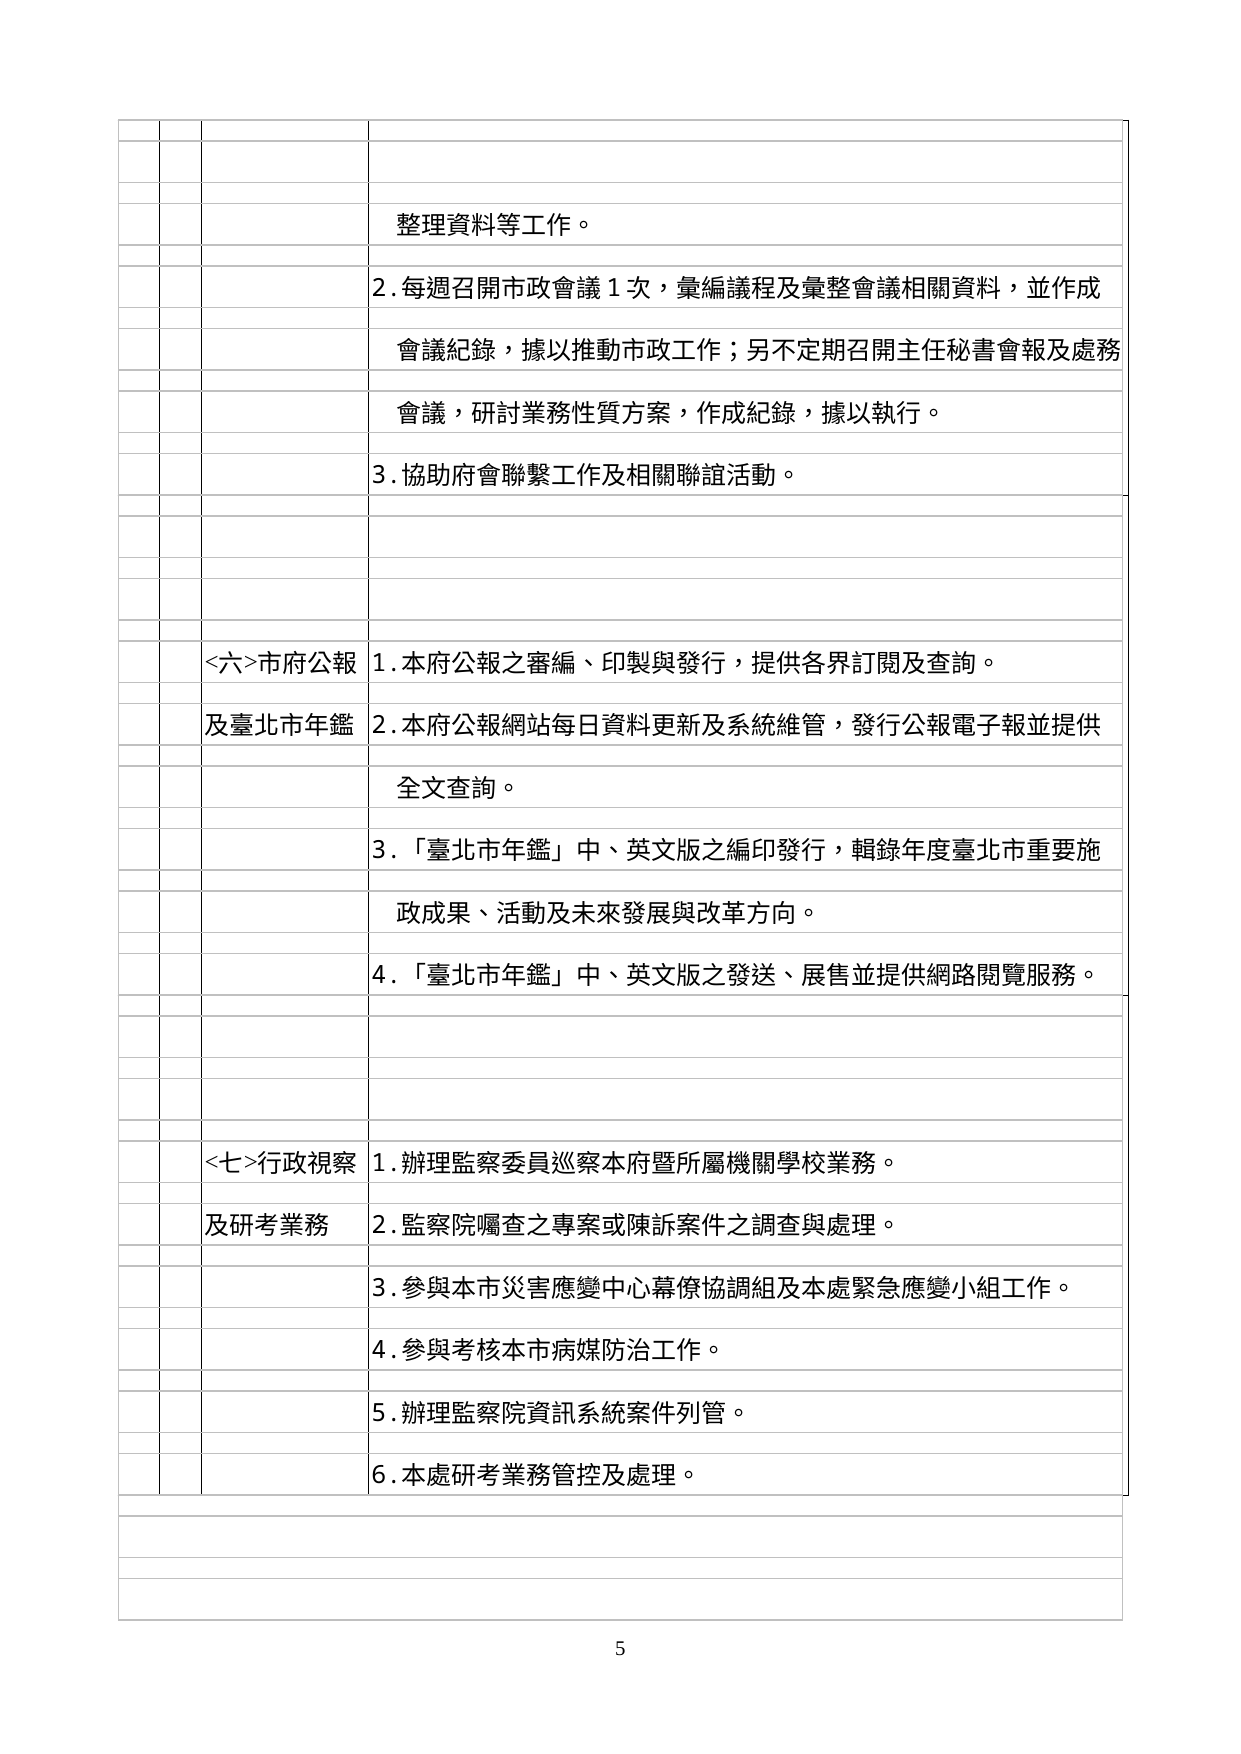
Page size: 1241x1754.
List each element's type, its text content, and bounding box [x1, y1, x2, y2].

table_cell [119, 183, 159, 203]
table_cell <六>市府公報 [202, 642, 368, 682]
table_cell [369, 808, 1122, 828]
table_cell [160, 517, 201, 557]
table_cell [202, 308, 368, 328]
table_cell [202, 871, 368, 890]
table_cell [160, 1454, 201, 1494]
table_cell [119, 1017, 159, 1057]
table_cell 2.監察院囑查之專案或陳訴案件之調查與處理。 [369, 1204, 1122, 1244]
table_cell [119, 829, 159, 869]
table_cell [1123, 996, 1128, 1494]
table_cell 4.參與考核本市病媒防治工作。 [369, 1329, 1122, 1369]
table_cell [369, 1183, 1122, 1203]
table_cell [119, 933, 159, 953]
table_cell [369, 433, 1122, 453]
table_cell [202, 496, 368, 515]
table_cell [160, 246, 201, 265]
table_cell [119, 808, 159, 828]
table_cell [119, 1371, 159, 1390]
table_cell [202, 829, 368, 869]
table_cell [119, 1142, 159, 1182]
table_cell [369, 579, 1122, 619]
table_cell [202, 558, 368, 578]
table_cell [160, 1308, 201, 1328]
table_cell [119, 371, 159, 390]
table_cell [369, 496, 1122, 515]
table_cell 會議紀錄，據以推動市政工作；另不定期召開主任秘書會報及處務 [369, 329, 1122, 369]
table_cell [202, 371, 368, 390]
table_cell [119, 1121, 159, 1140]
table_cell [119, 1204, 159, 1244]
table_cell [119, 329, 159, 369]
table_cell [119, 267, 159, 307]
table_cell [160, 454, 201, 494]
table_cell [160, 1246, 201, 1265]
table_cell [119, 767, 159, 807]
table_cell [369, 558, 1122, 578]
table_cell [202, 183, 368, 203]
table_cell [119, 1392, 159, 1432]
table_cell 2.每週召開市政會議1次，彙編議程及彙整會議相關資料，並作成 [369, 267, 1122, 307]
table_cell [369, 1246, 1122, 1265]
table_cell [369, 1371, 1122, 1390]
table_cell [202, 1121, 368, 1140]
table_cell [202, 1183, 368, 1203]
table_cell [160, 1371, 201, 1390]
table_cell [160, 954, 201, 994]
table_cell [119, 1329, 159, 1369]
table_cell [160, 329, 201, 369]
table_cell 會議，研討業務性質方案，作成紀錄，據以執行。 [369, 392, 1122, 432]
table_cell [119, 246, 159, 265]
table_cell [160, 371, 201, 390]
table_cell [119, 996, 159, 1015]
table_cell [160, 1079, 201, 1119]
table_cell [160, 871, 201, 890]
table_cell [160, 829, 201, 869]
table_cell [369, 308, 1122, 328]
table_cell [369, 871, 1122, 890]
table_cell 政成果、活動及未來發展與改革方向。 [369, 892, 1122, 932]
table_cell [119, 1433, 159, 1453]
table_cell [369, 121, 1122, 140]
table_cell [160, 1433, 201, 1453]
table_cell [202, 454, 368, 494]
table_cell 1.本府公報之審編、印製與發行，提供各界訂閱及查詢。 [369, 642, 1122, 682]
table_cell [160, 1121, 201, 1140]
table_cell [202, 1392, 368, 1432]
table_cell 全文查詢。 [369, 767, 1122, 807]
table_cell [369, 621, 1122, 640]
table_cell [202, 1371, 368, 1390]
table_cell [160, 1183, 201, 1203]
table_cell [369, 1017, 1122, 1057]
table_cell [119, 683, 159, 703]
table_cell [369, 746, 1122, 765]
table_cell [202, 246, 368, 265]
table_cell [369, 246, 1122, 265]
table_cell [119, 517, 159, 557]
table_cell [202, 933, 368, 953]
table_cell <七>行政視察 [202, 1142, 368, 1182]
table_cell [202, 204, 368, 244]
table_cell [160, 1329, 201, 1369]
table_cell [160, 308, 201, 328]
table_cell [160, 433, 201, 453]
table_cell [119, 704, 159, 744]
table_cell 整理資料等工作。 [369, 204, 1122, 244]
table_cell [160, 142, 201, 182]
table_cell [119, 1454, 159, 1494]
table_cell [160, 1058, 201, 1078]
table_cell [202, 142, 368, 182]
table_cell [202, 1454, 368, 1494]
table_cell [119, 579, 159, 619]
table_cell 4.「臺北市年鑑」中、英文版之發送、展售並提供網路閱覽服務。 [369, 954, 1122, 994]
table_cell 3.參與本市災害應變中心幕僚協調組及本處緊急應變小組工作。 [369, 1267, 1122, 1307]
table_cell [369, 1058, 1122, 1078]
table_cell [160, 808, 201, 828]
table_cell [160, 642, 201, 682]
table_cell [160, 767, 201, 807]
table_cell [202, 121, 368, 140]
table_cell [202, 433, 368, 453]
table_cell 2.本府公報網站每日資料更新及系統維管，發行公報電子報並提供 [369, 704, 1122, 744]
table_cell [160, 996, 201, 1015]
table_cell [119, 454, 159, 494]
table_cell [202, 1433, 368, 1453]
table_cell [160, 933, 201, 953]
table_cell [160, 1204, 201, 1244]
table_cell 3.協助府會聯繫工作及相關聯誼活動。 [369, 454, 1122, 494]
table_cell [119, 308, 159, 328]
table_cell [119, 496, 159, 515]
table_cell [160, 683, 201, 703]
table_cell [202, 808, 368, 828]
table_cell [160, 1017, 201, 1057]
table_cell [369, 371, 1122, 390]
table_cell [119, 1183, 159, 1203]
table_cell [160, 579, 201, 619]
table_cell [119, 642, 159, 682]
table_cell [202, 579, 368, 619]
table_cell [202, 267, 368, 307]
table_cell 5.辦理監察院資訊系統案件列管。 [369, 1392, 1122, 1432]
table_cell [202, 1017, 368, 1057]
table_cell [369, 1308, 1122, 1328]
table_cell [202, 892, 368, 932]
table_cell [119, 871, 159, 890]
table_cell [160, 267, 201, 307]
table_cell 3.「臺北市年鑑」中、英文版之編印發行，輯錄年度臺北市重要施 [369, 829, 1122, 869]
table_cell [160, 621, 201, 640]
table_cell [369, 517, 1122, 557]
table_cell [160, 1392, 201, 1432]
table_cell [119, 1058, 159, 1078]
table_cell [202, 1308, 368, 1328]
table_cell [160, 704, 201, 744]
table_cell [202, 517, 368, 557]
table_cell [160, 1267, 201, 1307]
table_cell [119, 892, 159, 932]
table_cell [119, 1267, 159, 1307]
table_cell [369, 996, 1122, 1015]
table_cell [160, 204, 201, 244]
table_cell [119, 558, 159, 578]
table_cell [202, 767, 368, 807]
table_cell [160, 121, 201, 140]
table_cell [119, 954, 159, 994]
table_cell [119, 142, 159, 182]
table_cell [202, 996, 368, 1015]
table_cell [160, 558, 201, 578]
table_cell 6.本處研考業務管控及處理。 [369, 1454, 1122, 1494]
table_cell [160, 496, 201, 515]
table_cell [160, 1142, 201, 1182]
table_cell [119, 392, 159, 432]
table_cell [119, 1246, 159, 1265]
table_cell [202, 1246, 368, 1265]
table_cell [202, 683, 368, 703]
table_cell [369, 933, 1122, 953]
table_cell [202, 746, 368, 765]
table_cell [369, 1079, 1122, 1119]
table_cell [119, 746, 159, 765]
table_cell [119, 1308, 159, 1328]
table_cell [202, 1058, 368, 1078]
table_cell [119, 621, 159, 640]
table_cell [160, 746, 201, 765]
table_cell [160, 892, 201, 932]
table_cell [160, 392, 201, 432]
table_cell [119, 204, 159, 244]
table_cell [369, 1121, 1122, 1140]
table_cell [202, 954, 368, 994]
table_cell [119, 1079, 159, 1119]
table_cell [160, 183, 201, 203]
table_cell 及臺北市年鑑 [202, 704, 368, 744]
table_cell [202, 1329, 368, 1369]
table_cell [202, 1267, 368, 1307]
table_cell 1.辦理監察委員巡察本府暨所屬機關學校業務。 [369, 1142, 1122, 1182]
table_cell 及研考業務 [202, 1204, 368, 1244]
table_cell [202, 392, 368, 432]
table_cell [369, 1433, 1122, 1453]
table_cell [369, 683, 1122, 703]
table_cell [202, 329, 368, 369]
table_cell [119, 121, 159, 140]
table_cell [119, 433, 159, 453]
table_cell [202, 1079, 368, 1119]
table_cell [369, 142, 1122, 182]
table_cell [369, 183, 1122, 203]
table_cell [202, 621, 368, 640]
